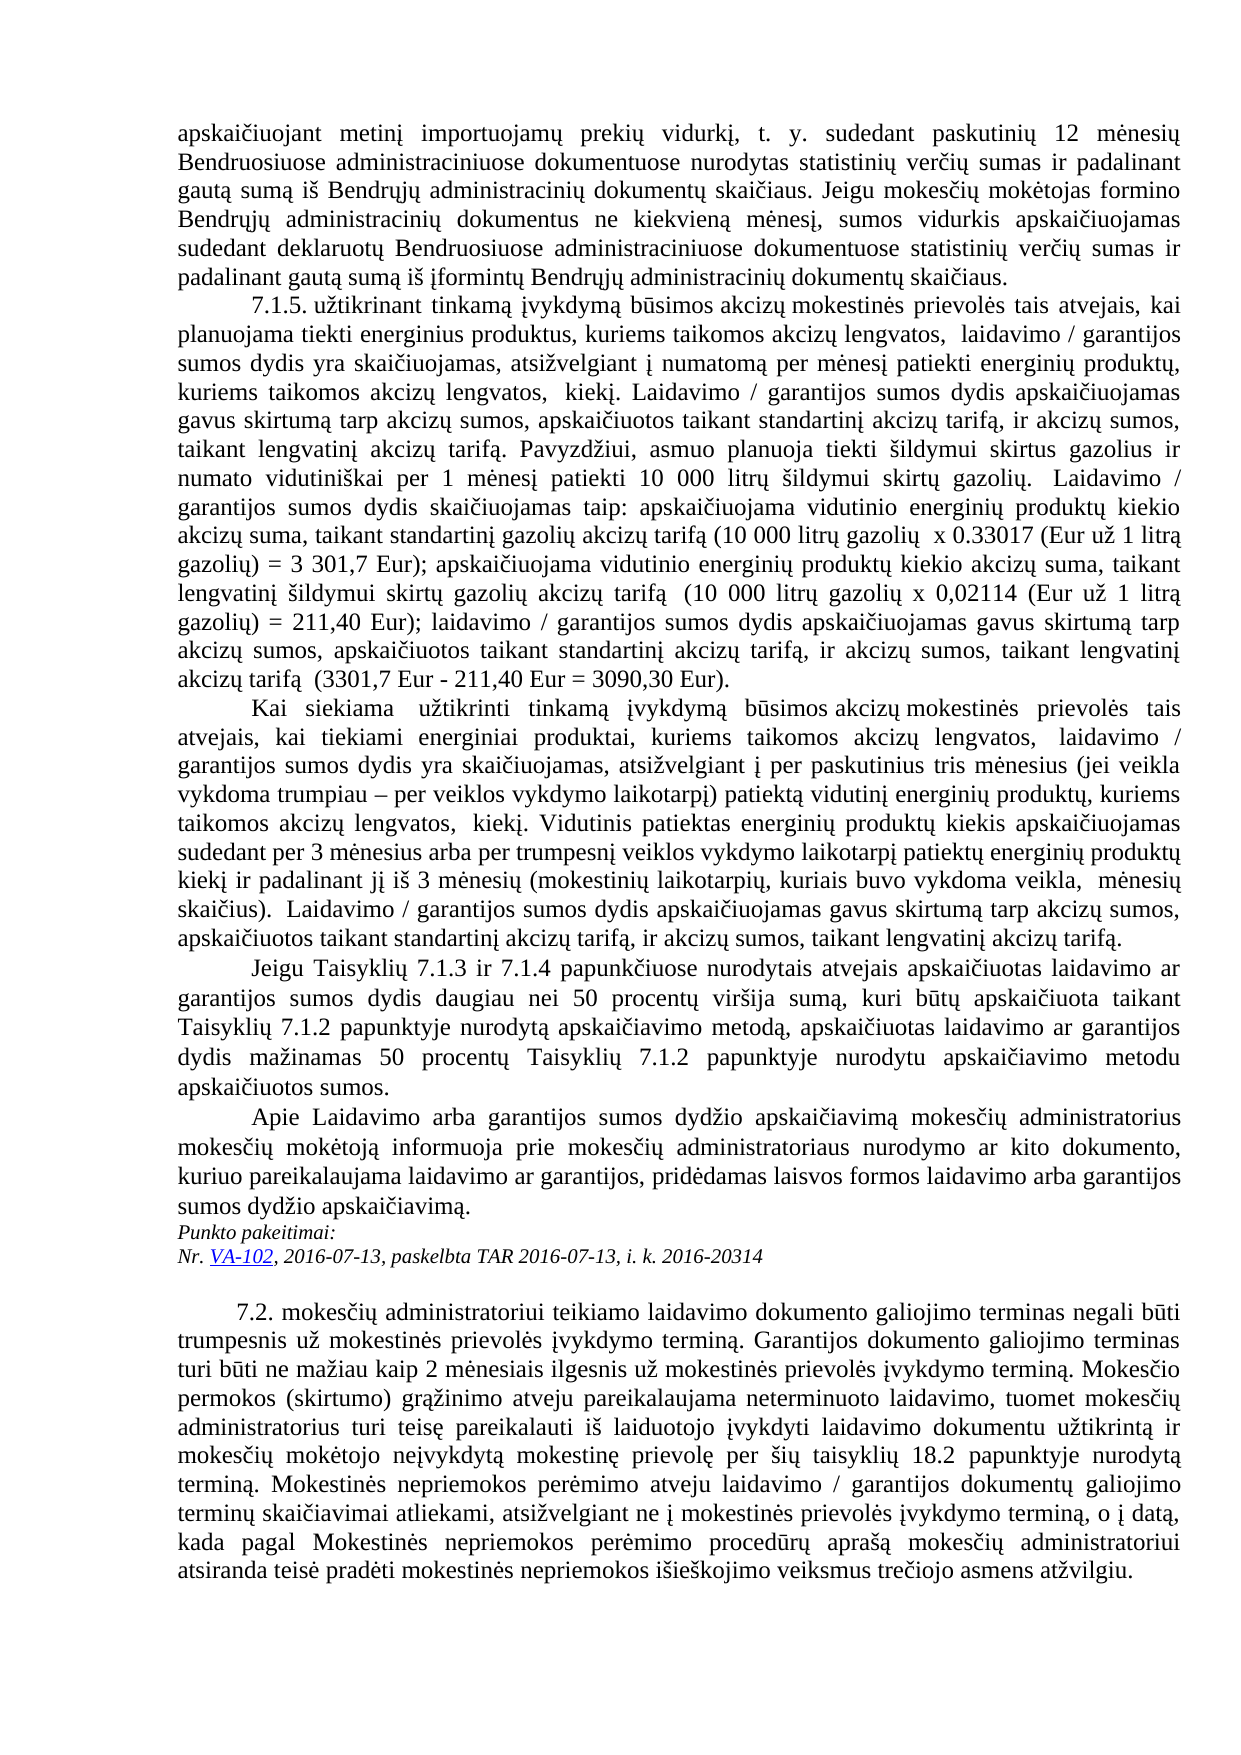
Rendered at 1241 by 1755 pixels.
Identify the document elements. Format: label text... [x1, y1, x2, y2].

text 7.2. mokesčių administratoriui teikiamo laidavimo dokumento galiojimo terminas negali būti trumpesnis už mokestinės prievolės įvykdymo terminą. Garantijos dokumento galiojimo terminas turi būti ne mažiau kaip 2 mėnesiais ilgesnis už mokestinės prievolės įvykdymo terminą. Mokesčio permokos (skirtumo) grąžinimo atveju pareikalaujama neterminuoto laidavimo, tuomet mokesčių administratorius turi teisę pareikalauti iš laiduotojo įvykdyti laidavimo dokumentu užtikrintą ir mokesčių mokėtojo neįvykdytą mokestinę prievolę per šių taisyklių 18.2 papunktyje nurodytą terminą. Mokestinės nepriemokos perėmimo atveju laidavimo / garantijos dokumentų galiojimo terminų skaičiavimai atliekami, atsižvelgiant ne į mokestinės prievolės įvykdymo terminą, o į datą, kada pagal Mokestinės nepriemokos perėmimo procedūrų aprašą mokesčių administratoriui atsiranda teisė pradėti mokestinės nepriemokos išieškojimo veiksmus trečiojo asmens atžvilgiu. [177, 1297, 1181, 1584]
text Nr. VA-102, 2016-07-13, paskelbta TAR 2016-07-13, i. k. 2016-20314 [177, 1244, 1181, 1268]
text Punkto pakeitimai: [177, 1220, 1181, 1244]
text apskaičiuojant metinį importuojamų prekių vidurkį, t. y. sudedant paskutinių 12 mėnesių Bendruosiuose administraciniuose dokumentuose nurodytas statistinių verčių sumas ir padalinant gautą sumą iš Bendrųjų administracinių dokumentų skaičiaus. Jeigu mokesčių mokėtojas formino Bendrųjų administracinių dokumentus ne kiekvieną mėnesį, sumos vidurkis apskaičiuojamas sudedant deklaruotų Bendruosiuose administraciniuose dokumentuose statistinių verčių sumas ir padalinant gautą sumą iš įformintų Bendrųjų administracinių dokumentų skaičiaus. [177, 118, 1181, 291]
text 7.1.5. užtikrinant tinkamą įvykdymą būsimos akcizų mokestinės prievolės tais atvejais, kai planuojama tiekti energinius produktus, kuriems taikomos akcizų lengvatos, laidavimo / garantijos sumos dydis yra skaičiuojamas, atsižvelgiant į numatomą per mėnesį patiekti energinių produktų, kuriems taikomos akcizų lengvatos, kiekį. Laidavimo / garantijos sumos dydis apskaičiuojamas gavus skirtumą tarp akcizų sumos, apskaičiuotos taikant standartinį akcizų tarifą, ir akcizų sumos, taikant lengvatinį akcizų tarifą. Pavyzdžiui, asmuo planuoja tiekti šildymui skirtus gazolius ir numato vidutiniškai per 1 mėnesį patiekti 10 000 litrų šildymui skirtų gazolių. Laidavimo / garantijos sumos dydis skaičiuojamas taip: apskaičiuojama vidutinio energinių produktų kiekio akcizų suma, taikant standartinį gazolių akcizų tarifą (10 000 litrų gazolių x 0.33017 (Eur už 1 litrą gazolių) = 3 301,7 Eur); apskaičiuojama vidutinio energinių produktų kiekio akcizų suma, taikant lengvatinį šildymui skirtų gazolių akcizų tarifą (10 000 litrų gazolių x 0,02114 (Eur už 1 litrą gazolių) = 211,40 Eur); laidavimo / garantijos sumos dydis apskaičiuojamas gavus skirtumą tarp akcizų sumos, apskaičiuotos taikant standartinį akcizų tarifą, ir akcizų sumos, taikant lengvatinį akcizų tarifą (3301,7 Eur - 211,40 Eur = 3090,30 Eur). [177, 291, 1181, 693]
text Apie Laidavimo arba garantijos sumos dydžio apskaičiavimą mokesčių administratorius mokesčių mokėtoją informuoja prie mokesčių administratoriaus nurodymo ar kito dokumento, kuriuo pareikalaujama laidavimo ar garantijos, pridėdamas laisvos formos laidavimo arba garantijos sumos dydžio apskaičiavimą. [177, 1101, 1181, 1220]
text Kai siekiama užtikrinti tinkamą įvykdymą būsimos akcizų mokestinės prievolės tais atvejais, kai tiekiami energiniai produktai, kuriems taikomos akcizų lengvatos, laidavimo / garantijos sumos dydis yra skaičiuojamas, atsižvelgiant į per paskutinius tris mėnesius (jei veikla vykdoma trumpiau – per veiklos vykdymo laikotarpį) patiektą vidutinį energinių produktų, kuriems taikomos akcizų lengvatos, kiekį. Vidutinis patiektas energinių produktų kiekis apskaičiuojamas sudedant per 3 mėnesius arba per trumpesnį veiklos vykdymo laikotarpį patiektų energinių produktų kiekį ir padalinant jį iš 3 mėnesių (mokestinių laikotarpių, kuriais buvo vykdoma veikla, mėnesių skaičius). Laidavimo / garantijos sumos dydis apskaičiuojamas gavus skirtumą tarp akcizų sumos, apskaičiuotos taikant standartinį akcizų tarifą, ir akcizų sumos, taikant lengvatinį akcizų tarifą. [177, 693, 1181, 952]
text Jeigu Taisyklių 7.1.3 ir 7.1.4 papunkčiuose nurodytais atvejais apskaičiuotas laidavimo ar garantijos sumos dydis daugiau nei 50 procentų viršija sumą, kuri būtų apskaičiuota taikant Taisyklių 7.1.2 papunktyje nurodytą apskaičiavimo metodą, apskaičiuotas laidavimo ar garantijos dydis mažinamas 50 procentų Taisyklių 7.1.2 papunktyje nurodytu apskaičiavimo metodu apskaičiuotos sumos. [177, 952, 1181, 1101]
